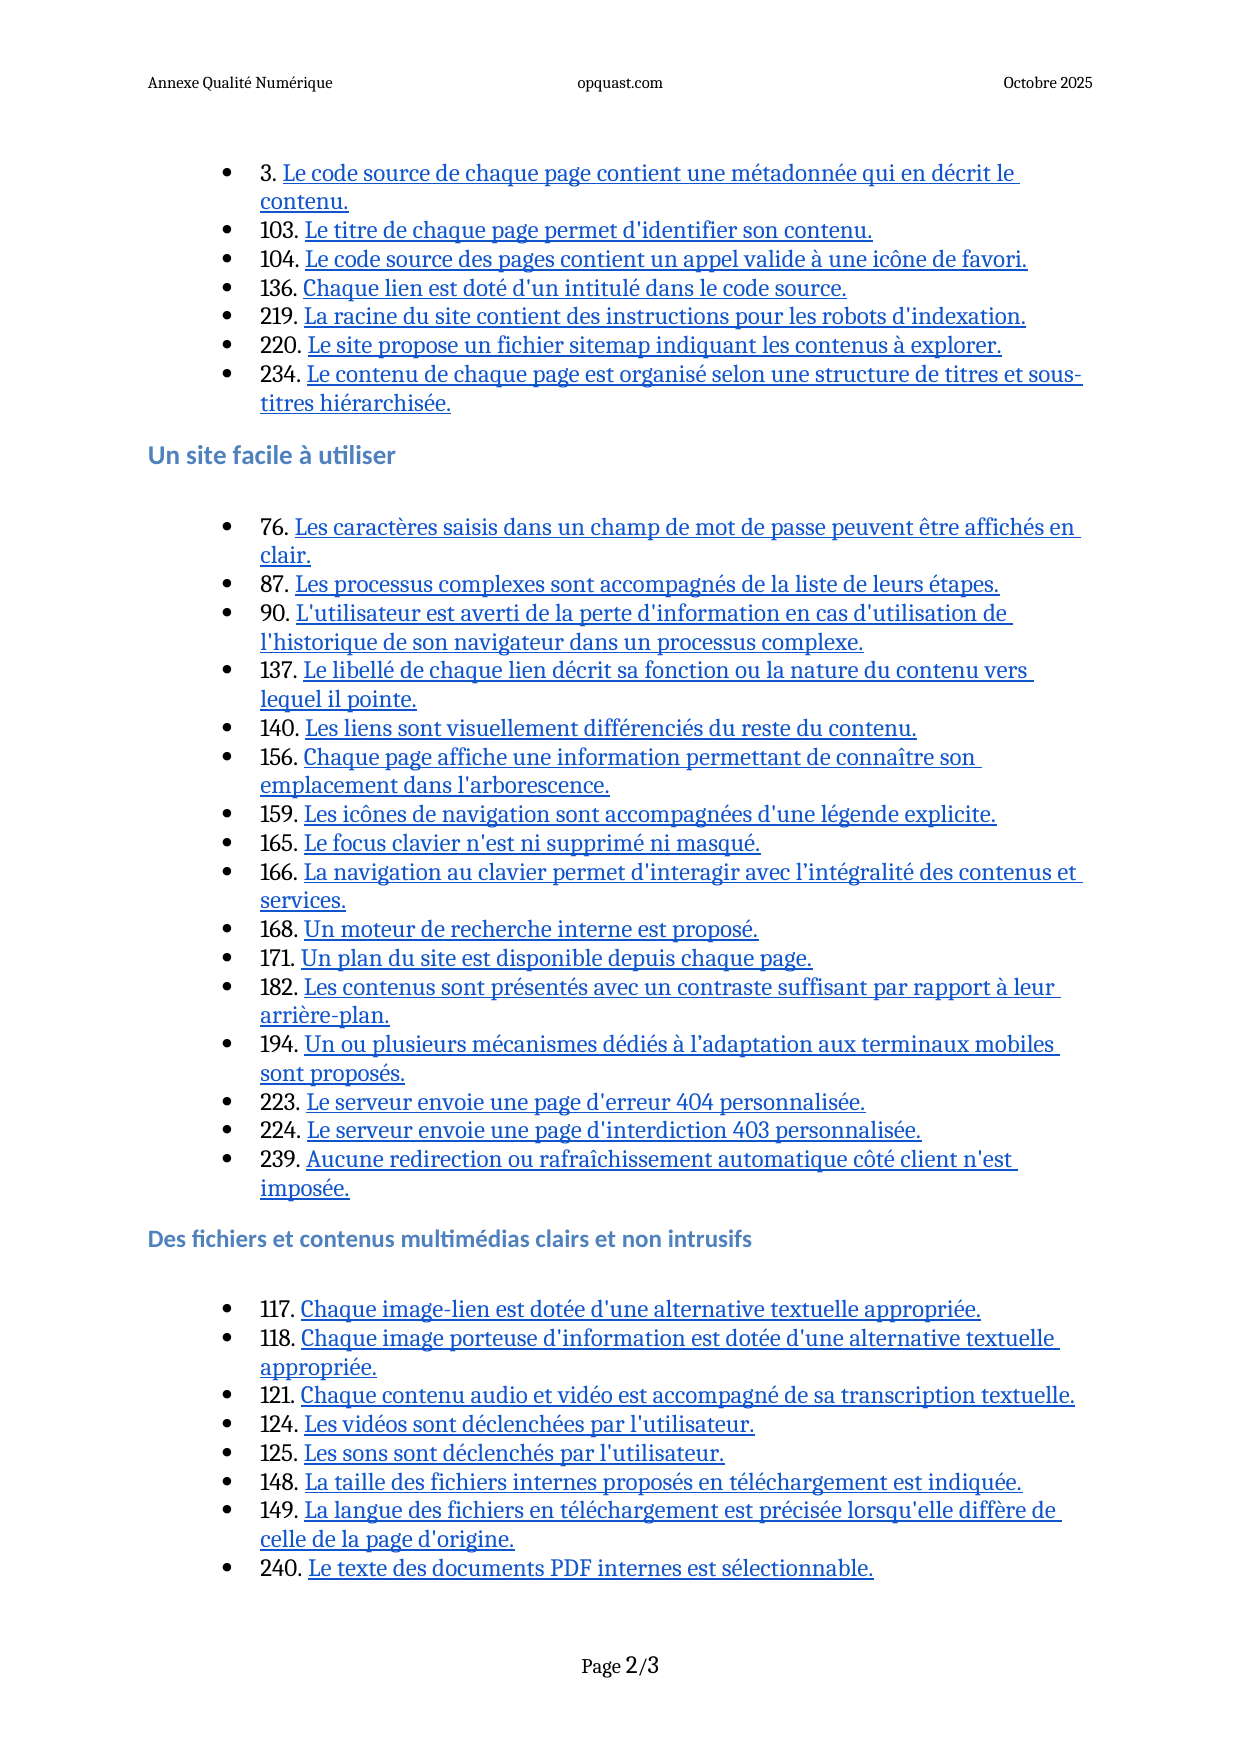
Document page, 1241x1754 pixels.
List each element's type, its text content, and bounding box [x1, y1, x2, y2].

list 166. La navigation au clavier permet d'interagir avec l’intégralité des contenus et services. [223, 857, 1093, 915]
list 219. La racine du site contient des instructions pour les robots d'indexation. [223, 302, 1093, 331]
list 182. Les contenus sont présentés avec un contraste suffisant par rapport à leur arrière-plan. [223, 972, 1093, 1030]
list 240. Le texte des documents PDF internes est sélectionnable. [223, 1554, 1093, 1582]
subtitle Un site facile à utiliser [148, 438, 1093, 471]
list 76. Les caractères saisis dans un champ de mot de passe peuvent être affichés en clair. [223, 512, 1093, 570]
list 121. Chaque contenu audio et vidéo est accompagné de sa transcription textuelle. [223, 1381, 1093, 1410]
list 117. Chaque image-lien est dotée d'une alternative textuelle appropriée. [223, 1295, 1093, 1324]
list 87. Les processus complexes sont accompagnés de la liste de leurs étapes. [223, 570, 1093, 599]
list 136. Chaque lien est doté d'un intitulé dans le code source. [223, 273, 1093, 302]
list 118. Chaque image porteuse d'information est dotée d'une alternative textuelle appropriée. [223, 1324, 1093, 1381]
list 168. Un moteur de recherche interne est proposé. [223, 915, 1093, 944]
list 137. Le libellé de chaque lien décrit sa fonction ou la nature du contenu vers lequel il pointe. [223, 656, 1093, 714]
list 148. La taille des fichiers internes proposés en téléchargement est indiquée. [223, 1467, 1093, 1496]
list 124. Les vidéos sont déclenchées par l'utilisateur. [223, 1410, 1093, 1439]
list 194. Un ou plusieurs mécanismes dédiés à l’adaptation aux terminaux mobiles sont proposés. [223, 1030, 1093, 1087]
subtitle Des fichiers et contenus multimédias clairs et non intrusifs [148, 1223, 1093, 1254]
list 103. Le titre de chaque page permet d'identifier son contenu. [223, 216, 1093, 245]
list 220. Le site propose un fichier sitemap indiquant les contenus à explorer. [223, 331, 1093, 360]
list 90. L'utilisateur est averti de la perte d'information en cas d'utilisation de l'historique de son navigateur dans un processus complexe. [223, 599, 1093, 656]
list 125. Les sons sont déclenchés par l'utilisateur. [223, 1439, 1093, 1467]
list 104. Le code source des pages contient un appel valide à une icône de favori. [223, 245, 1093, 273]
list 224. Le serveur envoie une page d'interdiction 403 personnalisée. [223, 1116, 1093, 1145]
list 165. Le focus clavier n'est ni supprimé ni masqué. [223, 829, 1093, 857]
list 239. Aucune redirection ou rafraîchissement automatique côté client n'est imposée. [223, 1145, 1093, 1202]
list 171. Un plan du site est disponible depuis chaque page. [223, 944, 1093, 972]
list 223. Le serveur envoie une page d'erreur 404 personnalisée. [223, 1087, 1093, 1116]
list 156. Chaque page affiche une information permettant de connaître son emplacement dans l'arborescence. [223, 742, 1093, 800]
list 159. Les icônes de navigation sont accompagnées d'une légende explicite. [223, 800, 1093, 829]
list 3. Le code source de chaque page contient une métadonnée qui en décrit le contenu. [223, 158, 1093, 216]
list 149. La langue des fichiers en téléchargement est précisée lorsqu'elle diffère de celle de la page d'origine. [223, 1496, 1093, 1554]
list 234. Le contenu de chaque page est organisé selon une structure de titres et sous-titres hiérarchisée. [223, 360, 1093, 417]
list 140. Les liens sont visuellement différenciés du reste du contenu. [223, 714, 1093, 742]
